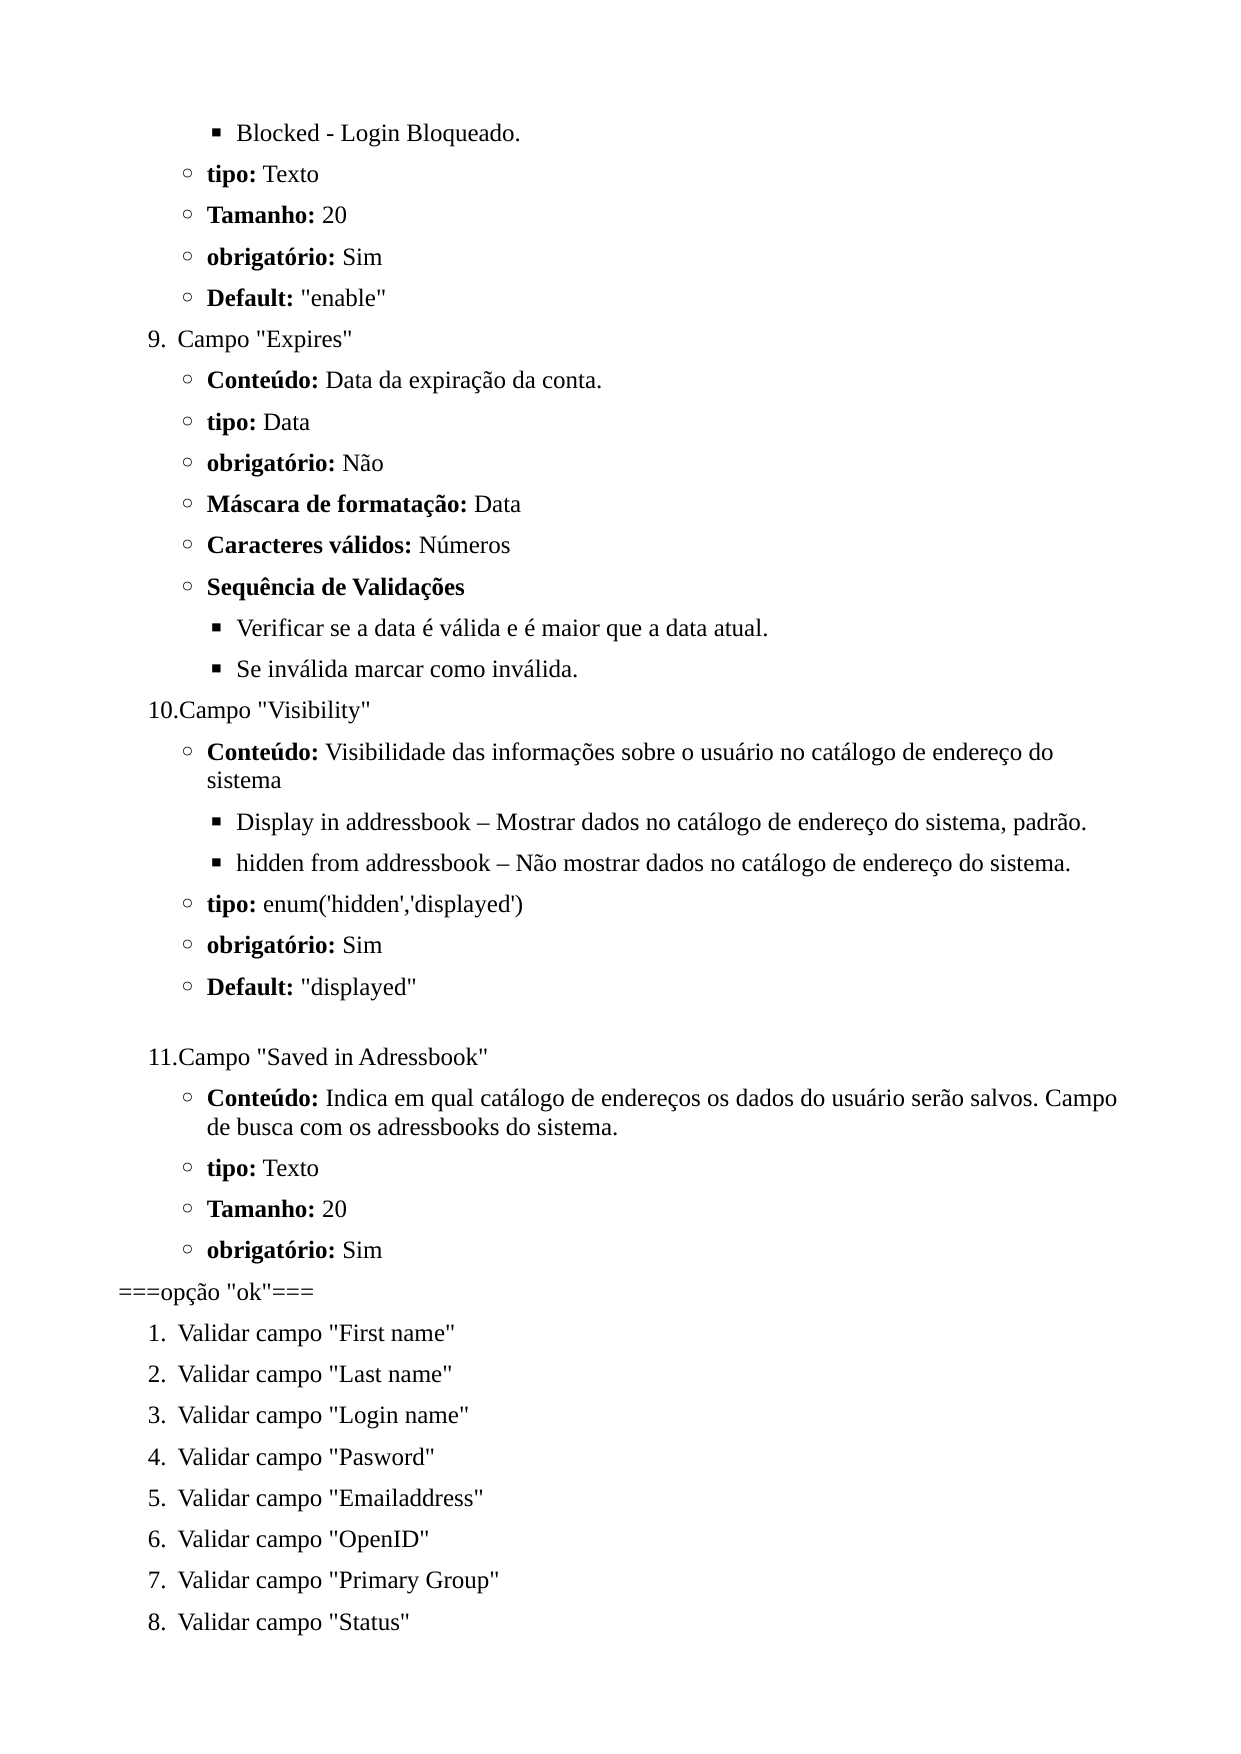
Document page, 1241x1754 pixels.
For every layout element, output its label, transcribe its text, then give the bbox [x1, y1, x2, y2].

list obrigatório: Sim [177, 931, 1122, 959]
list Validar campo "First name" [148, 1318, 1122, 1347]
list Blocked - Login Bloqueado. [207, 118, 1122, 147]
list tipo: Data [177, 407, 1122, 436]
list tipo: Texto [177, 1153, 1122, 1182]
list Conteúdo: Data da expiração da conta. [177, 366, 1122, 394]
list Campo "Expires" [148, 324, 1122, 353]
text ===opção "ok"=== [118, 1277, 1122, 1306]
list Se inválida marcar como inválida. [207, 654, 1122, 683]
list obrigatório: Sim [177, 1236, 1122, 1264]
list tipo: enum('hidden','displayed') [177, 889, 1122, 918]
list Validar campo "Last name" [148, 1359, 1122, 1388]
list Tamanho: 20 [177, 1194, 1122, 1223]
list Validar campo "Primary Group" [148, 1566, 1122, 1594]
list Validar campo "Status" [148, 1607, 1122, 1636]
list hidden from addressbook – Não mostrar dados no catálogo de endereço do sistema. [207, 848, 1122, 877]
list Validar campo "Pasword" [148, 1442, 1122, 1471]
list tipo: Texto [177, 159, 1122, 188]
list Tamanho: 20 [177, 201, 1122, 229]
list Validar campo "OpenID" [148, 1524, 1122, 1553]
list obrigatório: Sim [177, 242, 1122, 271]
list obrigatório: Não [177, 448, 1122, 477]
list Conteúdo: Visibilidade das informações sobre o usuário no catálogo de endereço do sistema [177, 737, 1122, 794]
list Conteúdo: Indica em qual catálogo de endereços os dados do usuário serão salvos. Campo de busca com os adressbooks do sistema. [177, 1083, 1122, 1141]
list Campo "Saved in Adressbook" [148, 1042, 1122, 1071]
list Máscara de formatação: Data [177, 489, 1122, 518]
list Verificar se a data é válida e é maior que a data atual. [207, 613, 1122, 642]
list Default: "displayed" [177, 972, 1122, 1029]
list Default: "enable" [177, 283, 1122, 312]
list Display in addressbook – Mostrar dados no catálogo de endereço do sistema, padrão. [207, 807, 1122, 836]
list Sequência de Validações [177, 572, 1122, 601]
list Campo "Visibility" [148, 696, 1122, 724]
list Caracteres válidos: Números [177, 531, 1122, 559]
list Validar campo "Emailaddress" [148, 1483, 1122, 1512]
list Validar campo "Login name" [148, 1401, 1122, 1429]
